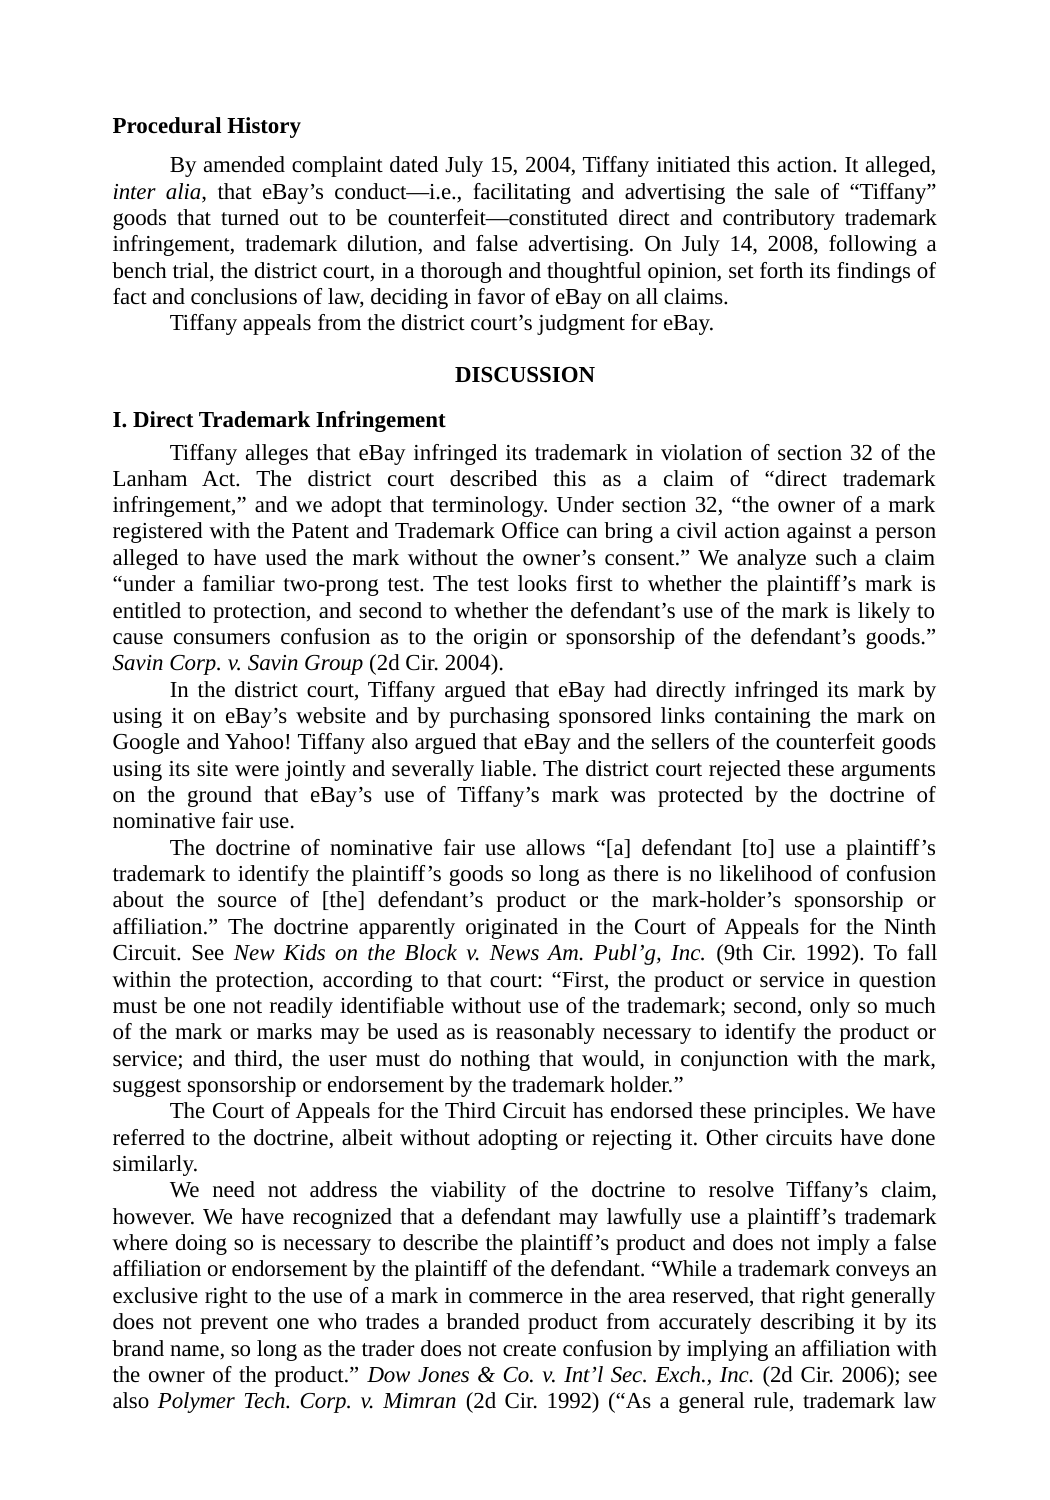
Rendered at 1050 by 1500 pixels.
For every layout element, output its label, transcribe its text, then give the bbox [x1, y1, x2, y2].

text Tiffany appeals from the district court’s judgment for eBay. [112, 309, 937, 336]
text The Court of Appeals for the Third Circuit has endorsed these principles. We have referred to the doctrine, albeit without adopting or rejecting it. Other circuits have done similarly. [112, 1097, 937, 1176]
text Tiffany alleges that eBay infringed its trademark in violation of section 32 of the Lanham Act. The district court described this as a claim of “direct trademark infringement,” and we adopt that terminology. Under section 32, “the owner of a mark registered with the Patent and Trademark Office can bring a civil action against a person alleged to have used the mark without the owner’s consent.” We analyze such a claim “under a familiar two-prong test. The test looks first to whether the plaintiff’s mark is entitled to protection, and second to whether the defendant’s use of the mark is likely to cause consumers confusion as to the origin or sponsorship of the defendant’s goods.” Savin Corp. v. Savin Group (2d Cir. 2004). [112, 438, 937, 676]
text I. Direct Trademark Infringement [112, 406, 937, 432]
text The doctrine of nominative fair use allows “[a] defendant [to] use a plaintiff’s trademark to identify the plaintiff’s goods so long as there is no likelihood of confusion about the source of [the] defendant’s product or the mark-holder’s sponsorship or affiliation.” The doctrine apparently originated in the Court of Appeals for the Ninth Circuit. See New Kids on the Block v. News Am. Publ’g, Inc. (9th Cir. 1992). To fall within the protection, according to that court: “First, the product or service in question must be one not readily identifiable without use of the trademark; second, only so much of the mark or marks may be used as is reasonably necessary to identify the product or service; and third, the user must do nothing that would, in conjunction with the mark, suggest sponsorship or endorsement by the trademark holder.” [112, 834, 937, 1097]
text DISCUSSION [112, 361, 937, 387]
text By amended complaint dated July 15, 2004, Tiffany initiated this action. It alleged, inter alia, that eBay’s conduct—i.e., facilitating and advertising the sale of “Tiffany” goods that turned out to be counterfeit—constituted direct and contributory trademark infringement, trademark dilution, and false advertising. On July 14, 2008, following a bench trial, the district court, in a thorough and thoughtful opinion, set forth its findings of fact and conclusions of law, deciding in favor of eBay on all claims. [112, 151, 937, 309]
text Procedural History [112, 112, 937, 139]
text In the district court, Tiffany argued that eBay had directly infringed its mark by using it on eBay’s website and by purchasing sponsored links containing the mark on Google and Yahoo! Tiffany also argued that eBay and the sellers of the counterfeit goods using its site were jointly and severally liable. The district court rejected these arguments on the ground that eBay’s use of Tiffany’s mark was protected by the doctrine of nominative fair use. [112, 676, 937, 834]
text We need not address the viability of the doctrine to resolve Tiffany’s claim, however. We have recognized that a defendant may lawfully use a plaintiff’s trademark where doing so is necessary to describe the plaintiff’s product and does not imply a false affiliation or endorsement by the plaintiff of the defendant. “While a trademark conveys an exclusive right to the use of a mark in commerce in the area reserved, that right generally does not prevent one who trades a branded product from accurately describing it by its brand name, so long as the trader does not create confusion by implying an affiliation with the owner of the product.” Dow Jones & Co. v. Int’l Sec. Exch., Inc. (2d Cir. 2006); see also Polymer Tech. Corp. v. Mimran (2d Cir. 1992) (“As a general rule, trademark law [112, 1176, 937, 1414]
